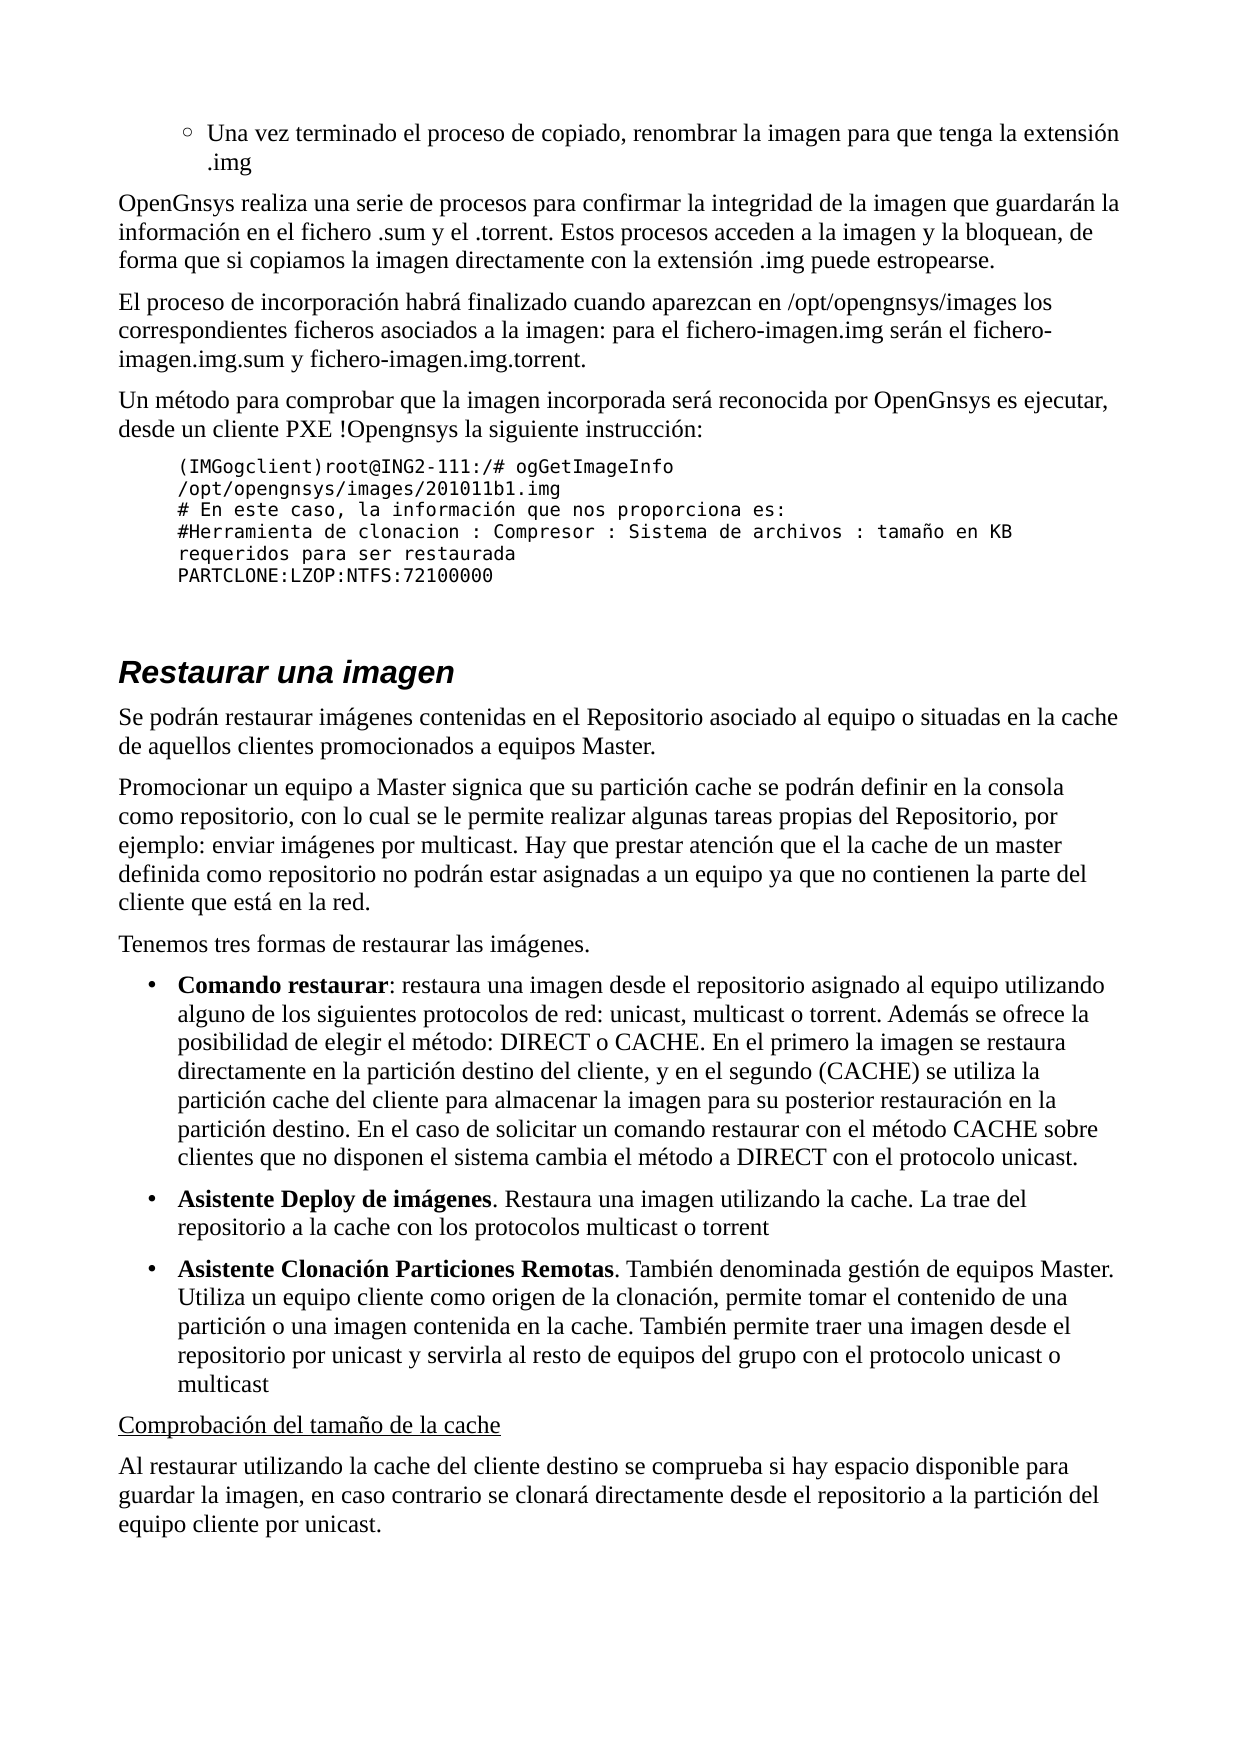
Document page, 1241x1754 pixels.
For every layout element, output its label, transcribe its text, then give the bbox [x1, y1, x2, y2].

text Un método para comprobar que la imagen incorporada será reconocida por OpenGnsys es ejecutar, desde un cliente PXE !Opengnsys la siguiente instrucción: [118, 386, 1122, 443]
text OpenGnsys realiza una serie de procesos para confirmar la integridad de la imagen que guardarán la información en el fichero .sum y el .torrent. Estos procesos acceden a la imagen y la bloquean, de forma que si copiamos la imagen directamente con la extensión .img puede estropearse. [118, 188, 1122, 274]
text Se podrán restaurar imágenes contenidas en el Repositorio asociado al equipo o situadas en la cache de aquellos clientes promocionados a equipos Master. [118, 702, 1122, 760]
list Comando restaurar: restaura una imagen desde el repositorio asignado al equipo utilizando alguno de los siguientes protocolos de red: unicast, multicast o torrent. Además se ofrece la posibilidad de elegir el método: DIRECT o CACHE. En el primero la imagen se restaura directamente en la partición destino del cliente, y en el segundo (CACHE) se utiliza la partición cache del cliente para almacenar la imagen para su posterior restauración en la partición destino. En el caso de solicitar un comando restaurar con el método CACHE sobre clientes que no disponen el sistema cambia el método a DIRECT con el protocolo unicast. [148, 970, 1122, 1171]
text Al restaurar utilizando la cache del cliente destino se comprueba si hay espacio disponible para guardar la imagen, en caso contrario se clonará directamente desde el repositorio a la partición del equipo cliente por unicast. [118, 1451, 1122, 1537]
list Asistente Deploy de imágenes. Restaura una imagen utilizando la cache. La trae del repositorio a la cache con los protocolos multicast o torrent [148, 1184, 1122, 1241]
text (IMGogclient)root@ING2-111:/# ogGetImageInfo /opt/opengnsys/images/201011b1.img # En este caso, la información que nos proporciona es: #Herramienta de clonacion : Compresor : Sistema de archivos : tamaño en KB requeridos para ser restaurada PARTCLONE:LZOP:NTFS:72100000 [177, 456, 1063, 587]
text El proceso de incorporación habrá finalizado cuando aparezcan en /opt/opengnsys/images los correspondientes ficheros asociados a la imagen: para el fichero-imagen.img serán el fichero-imagen.img.sum y fichero-imagen.img.torrent. [118, 287, 1122, 373]
list Una vez terminado el proceso de copiado, renombrar la imagen para que tenga la extensión .img [177, 118, 1122, 176]
text Promocionar un equipo a Master signica que su partición cache se podrán definir en la consola como repositorio, con lo cual se le permite realizar algunas tareas propias del Repositorio, por ejemplo: enviar imágenes por multicast. Hay que prestar atención que el la cache de un master definida como repositorio no podrán estar asignadas a un equipo ya que no contienen la parte del cliente que está en la red. [118, 772, 1122, 916]
text Tenemos tres formas de restaurar las imágenes. [118, 929, 1122, 957]
list Asistente Clonación Particiones Remotas. También denominada gestión de equipos Master. Utiliza un equipo cliente como origen de la clonación, permite tomar el contenido de una partición o una imagen contenida en la cache. También permite traer una imagen desde el repositorio por unicast y servirla al resto de equipos del grupo con el protocolo unicast o multicast [148, 1254, 1122, 1397]
text Comprobación del tamaño de la cache [118, 1410, 1122, 1439]
subtitle Restaurar una imagen [118, 653, 1122, 690]
